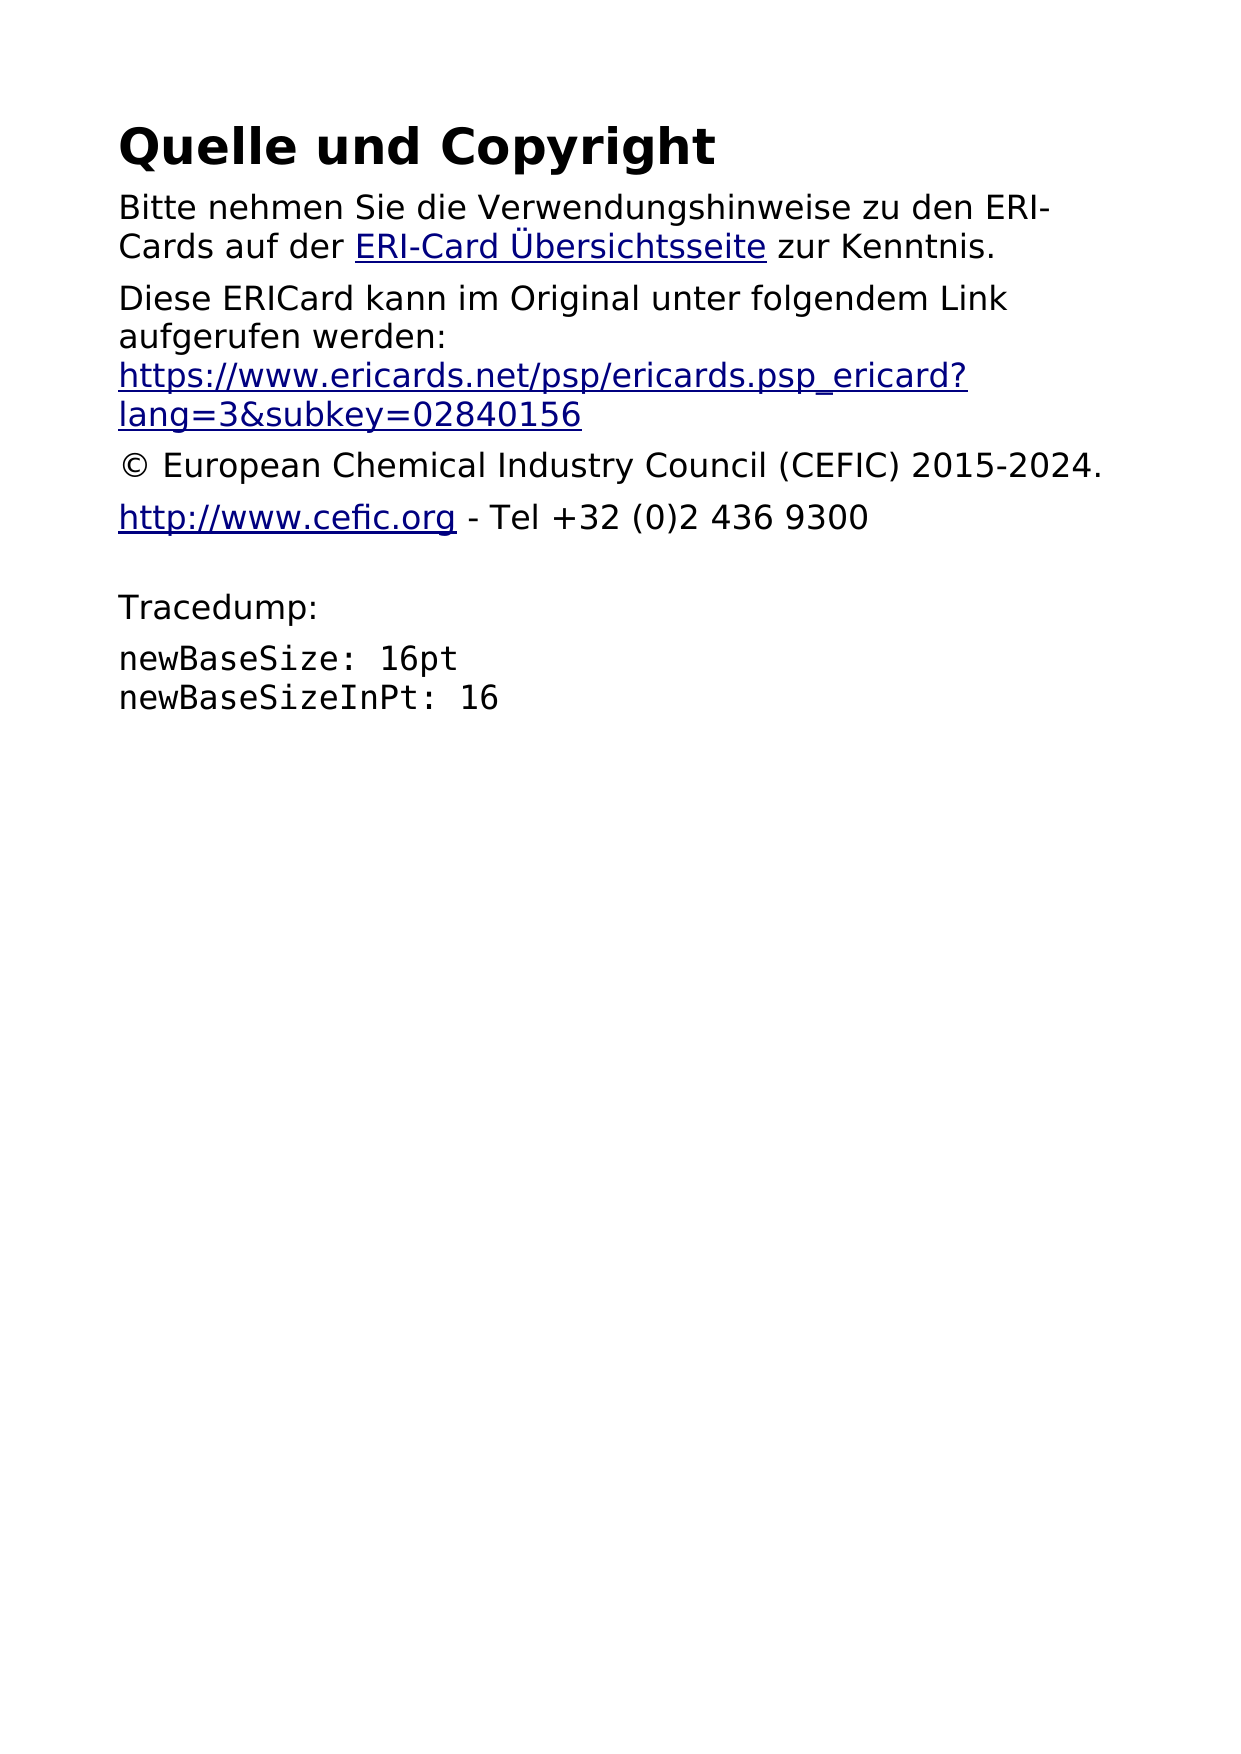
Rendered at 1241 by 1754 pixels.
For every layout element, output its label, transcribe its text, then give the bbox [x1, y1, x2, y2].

text Tracedump: [118, 550, 1122, 627]
text © European Chemical Industry Council (CEFIC) 2015-2024. [118, 447, 1122, 486]
text Diese ERICard kann im Original unter folgendem Link aufgerufen werden: https://www.ericards.net/psp/ericards.psp_ericard?lang=3&subkey=02840156 [118, 279, 1122, 434]
subtitle Quelle und Copyright [118, 118, 1122, 176]
text http://www.cefic.org - Tel +32 (0)2 436 9300 [118, 498, 1122, 537]
text newBaseSize: 16pt newBaseSizeInPt: 16 [118, 640, 1122, 718]
text Bitte nehmen Sie die Verwendungshinweise zu den ERI-Cards auf der ERI-Card Übersichtsseite zur Kenntnis. [118, 189, 1122, 267]
